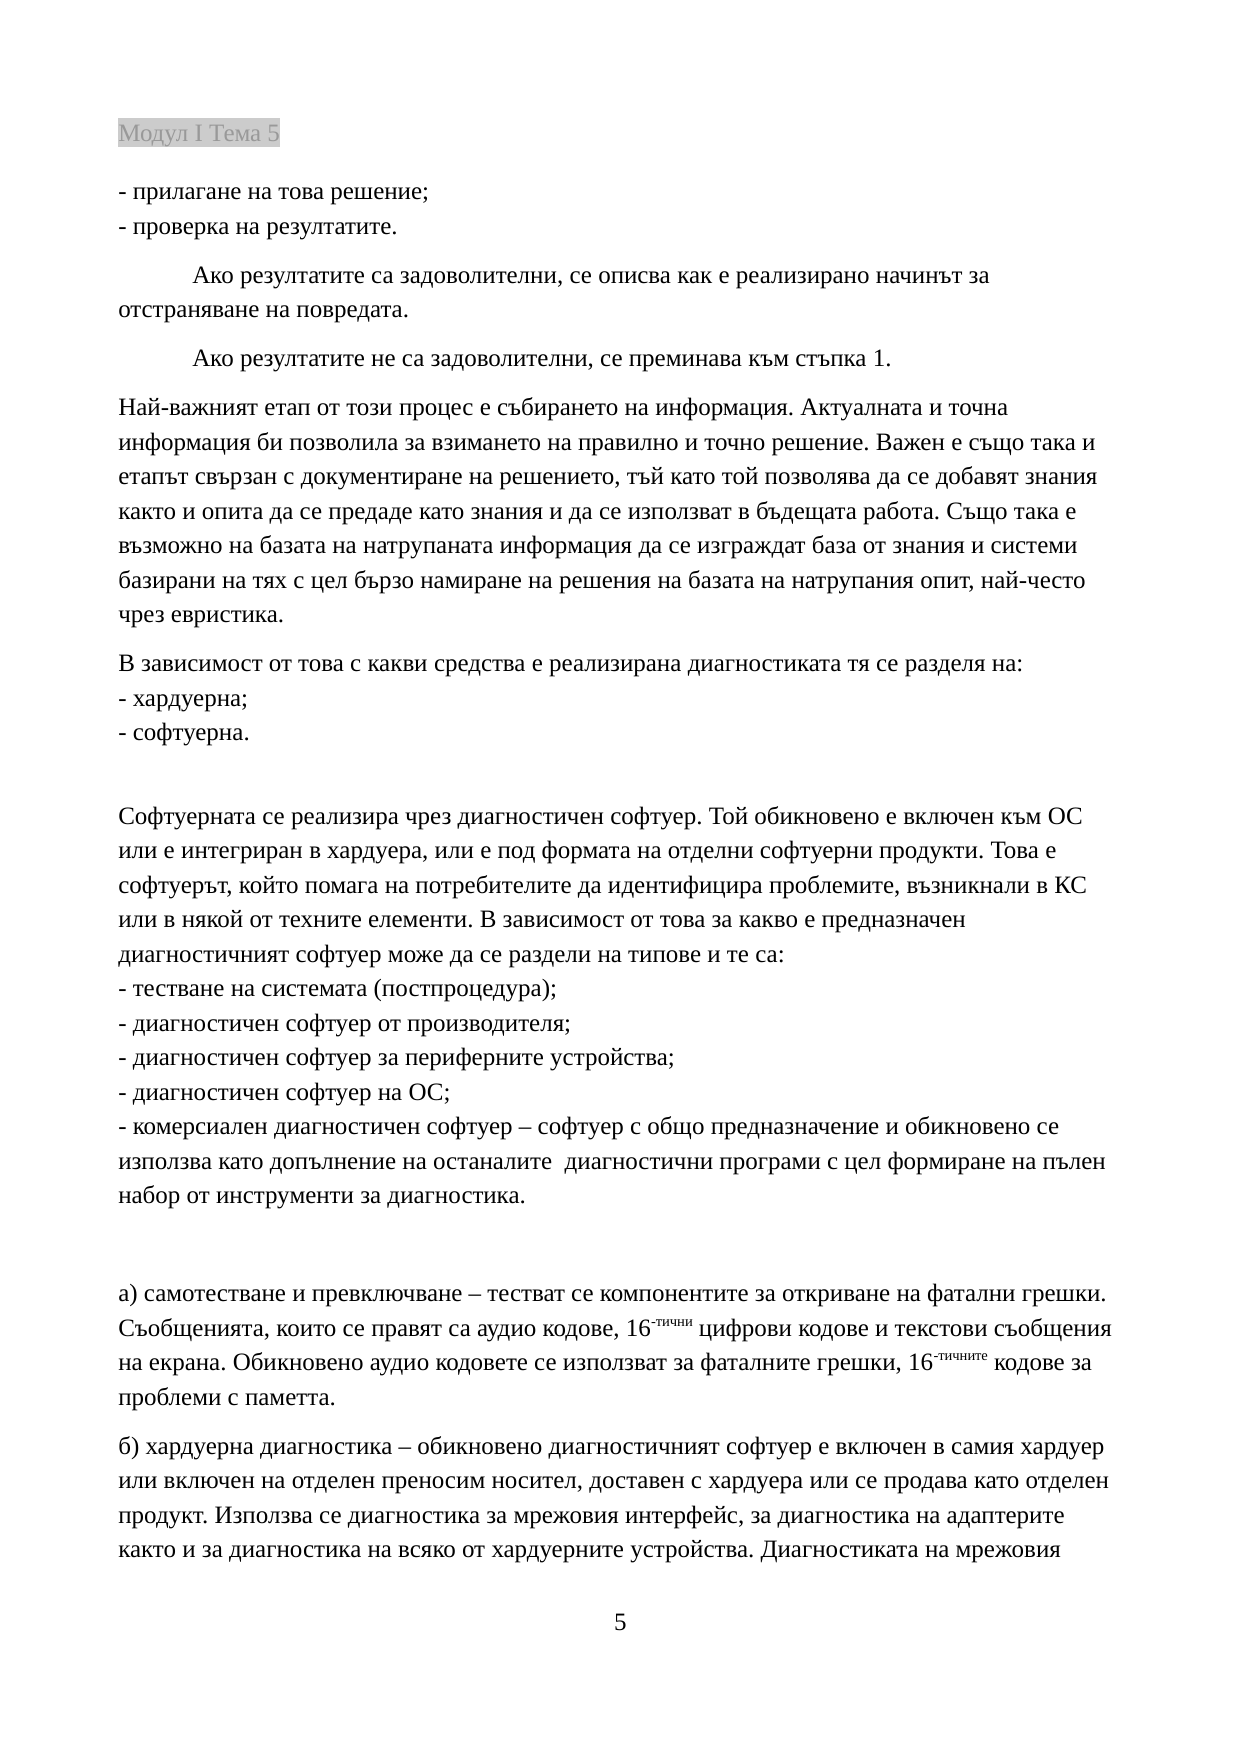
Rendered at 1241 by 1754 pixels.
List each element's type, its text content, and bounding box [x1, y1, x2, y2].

text Ако резултатите не са задоволителни, се преминава към стъпка 1. [118, 343, 1122, 372]
text Най-важният етап от този процес е събирането на информация. Актуалната и точна информация би позволила за взимането на правилно и точно решение. Важен е също така и етапът свързан с документиране на решението, тъй като той позволява да се добавят знания както и опита да се предаде като знания и да се използват в бъдещата работа. Също така е възможно на базата на натрупаната информация да се изграждат база от знания и системи базирани на тях с цел бързо намиране на решения на базата на натрупания опит, най-често чрез евристика. [118, 392, 1122, 628]
text Ако резултатите са задоволителни, се описва как е реализирано начинът за отстраняване на повредата. [118, 260, 1122, 323]
text б) хардуерна диагностика – обикновено диагностичният софтуер е включен в самия хардуер или включен на отделен преносим носител, доставен с хардуера или се продава като отделен продукт. Използва се диагностика за мрежовия интерфейс, за диагностика на адаптерите както и за диагностика на всяко от хардуерните устройства. Диагностиката на мрежовия [118, 1431, 1122, 1563]
text - прилагане на това решение; - проверка на резултатите. [118, 176, 1122, 239]
text Софтуерната се реализира чрез диагностичен софтуер. Той обикновено е включен към ОС или е интегриран в хардуера, или е под формата на отделни софтуерни продукти. Това е софтуерът, който помага на потребителите да идентифицира проблемите, възникнали в КС или в някой от техните елементи. В зависимост от това за какво е предназначен диагностичният софтуер може да се раздели на типове и те са: - тестване на системата (постпроцедура); - диагностичен софтуер от производителя; - диагностичен софтуер за периферните устройства; - диагностичен софтуер на ОС; - комерсиален диагностичен софтуер – софтуер с общо предназначение и обикновено се използва като допълнение на останалите диагностични програми с цел формиране на пълен набор от инструменти за диагностика. [118, 766, 1122, 1209]
text а) самотестване и превключване – тестват се компонентите за откриване на фатални грешки. Съобщенията, които се правят са аудио кодове, 16-тични цифрови кодове и текстови съобщения на екрана. Обикновено аудио кодовете се използват за фаталните грешки, 16-тичните кодове за проблеми с паметта. [118, 1278, 1122, 1411]
text В зависимост от това с какви средства е реализирана диагностиката тя се разделя на: - хардуерна; - софтуерна. [118, 648, 1122, 746]
